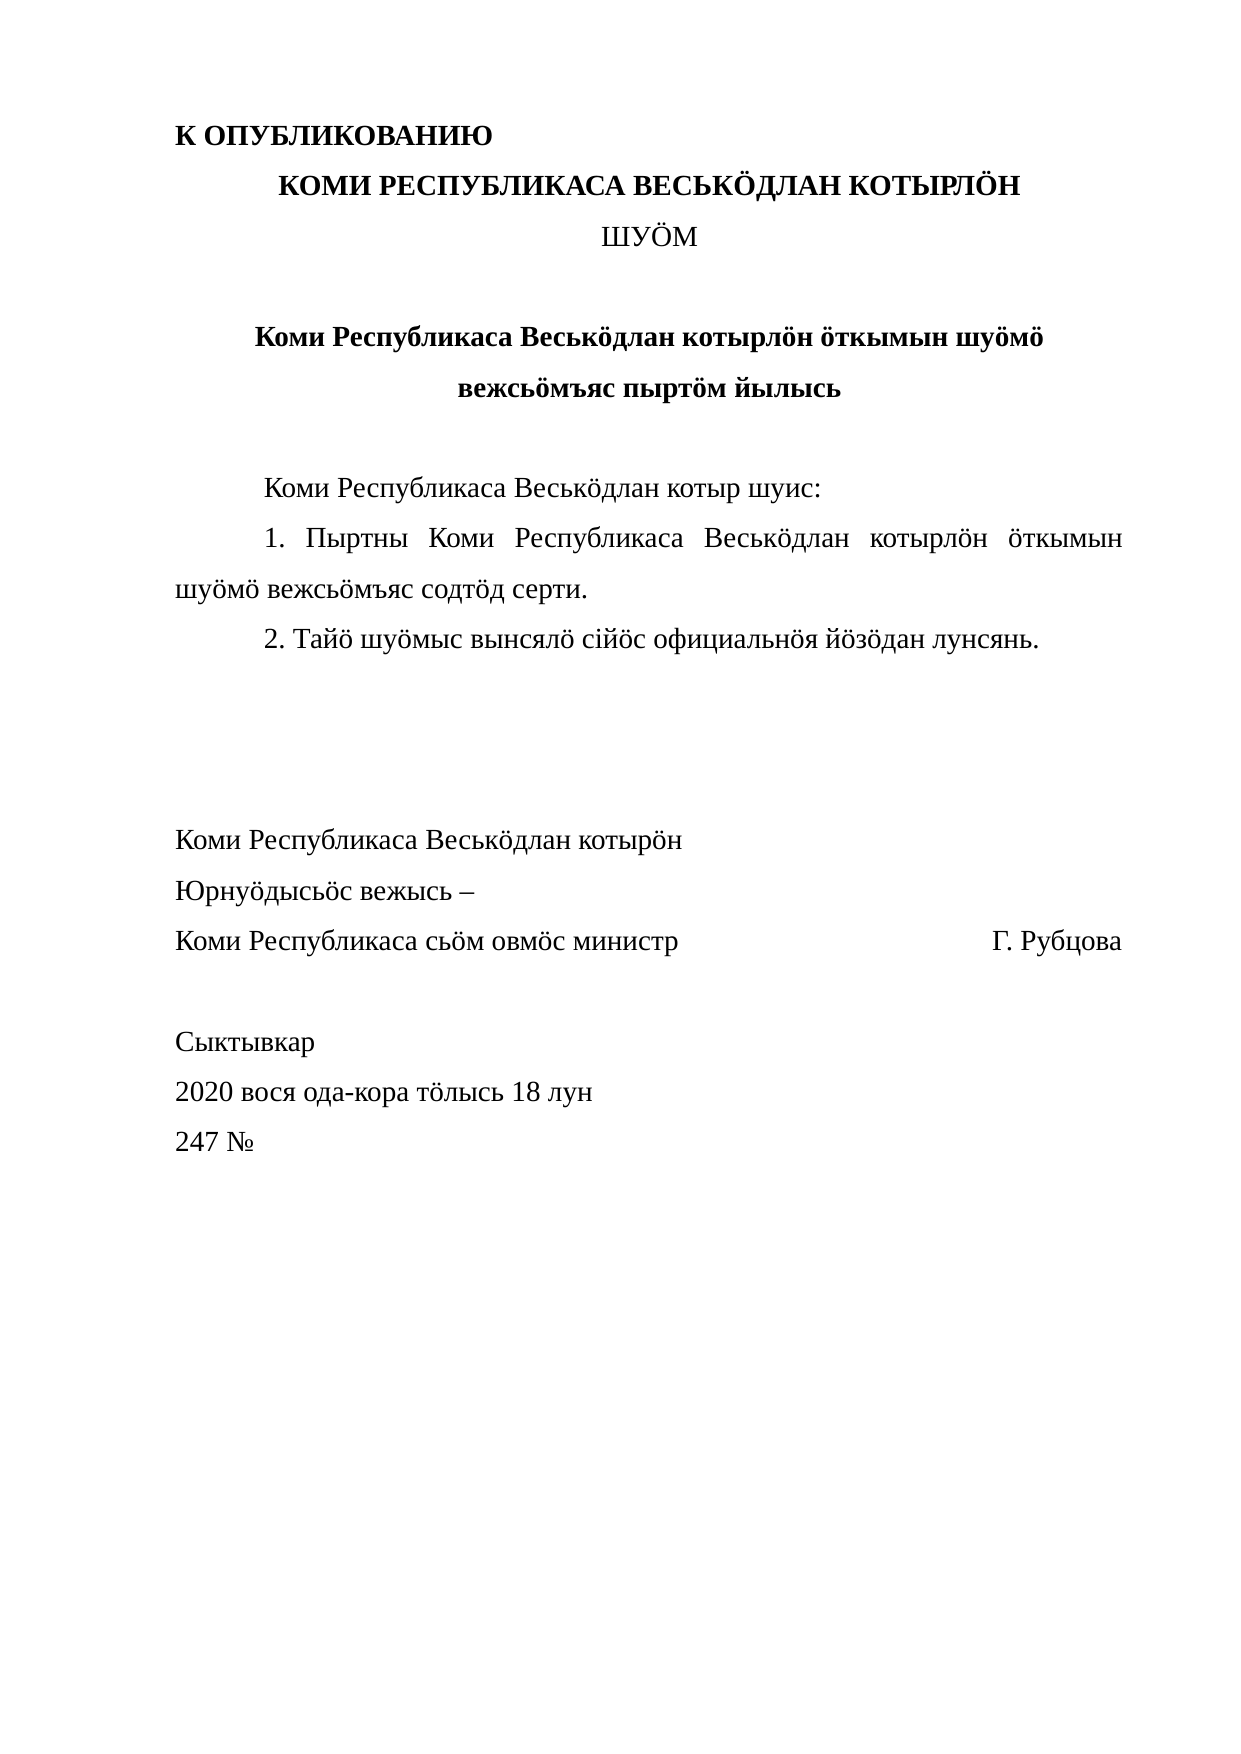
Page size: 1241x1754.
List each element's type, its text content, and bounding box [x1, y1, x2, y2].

text ШУӦМ [175, 219, 1123, 252]
text 1. Пыртны Коми Республикаса Веськӧдлан котырлӧн ӧткымын шуӧмӧ вежсьӧмъяс содтӧд серти. [175, 521, 1123, 604]
text Коми Республикаса сьӧм овмӧс министр Г. Рубцова [175, 923, 1123, 957]
text 247 № [175, 1124, 1123, 1158]
text 2. Тайӧ шуӧмыс вынсялӧ сійӧс официальнӧя йӧзӧдан лунсянь. [175, 621, 1123, 655]
text К ОПУБЛИКОВАНИЮ [175, 118, 1123, 152]
text Коми Республикаса Веськӧдлан котыр шуис: [175, 470, 1123, 504]
text Юрнуӧдысьӧс вежысь – [175, 873, 1123, 906]
text КОМИ РЕСПУБЛИКАСА ВЕСЬКӦДЛАН КОТЫРЛӦН [175, 168, 1123, 202]
text 2020 вося ода-кора тӧлысь 18 лун [175, 1074, 1123, 1108]
text Коми Республикаса Веськӧдлан котырӧн [175, 822, 1123, 856]
text Сыктывкар [175, 1024, 1123, 1057]
text Коми Республикаса Веськӧдлан котырлӧн ӧткымын шуӧмӧ вежсьӧмъяс пыртӧм йылысь [175, 319, 1123, 403]
